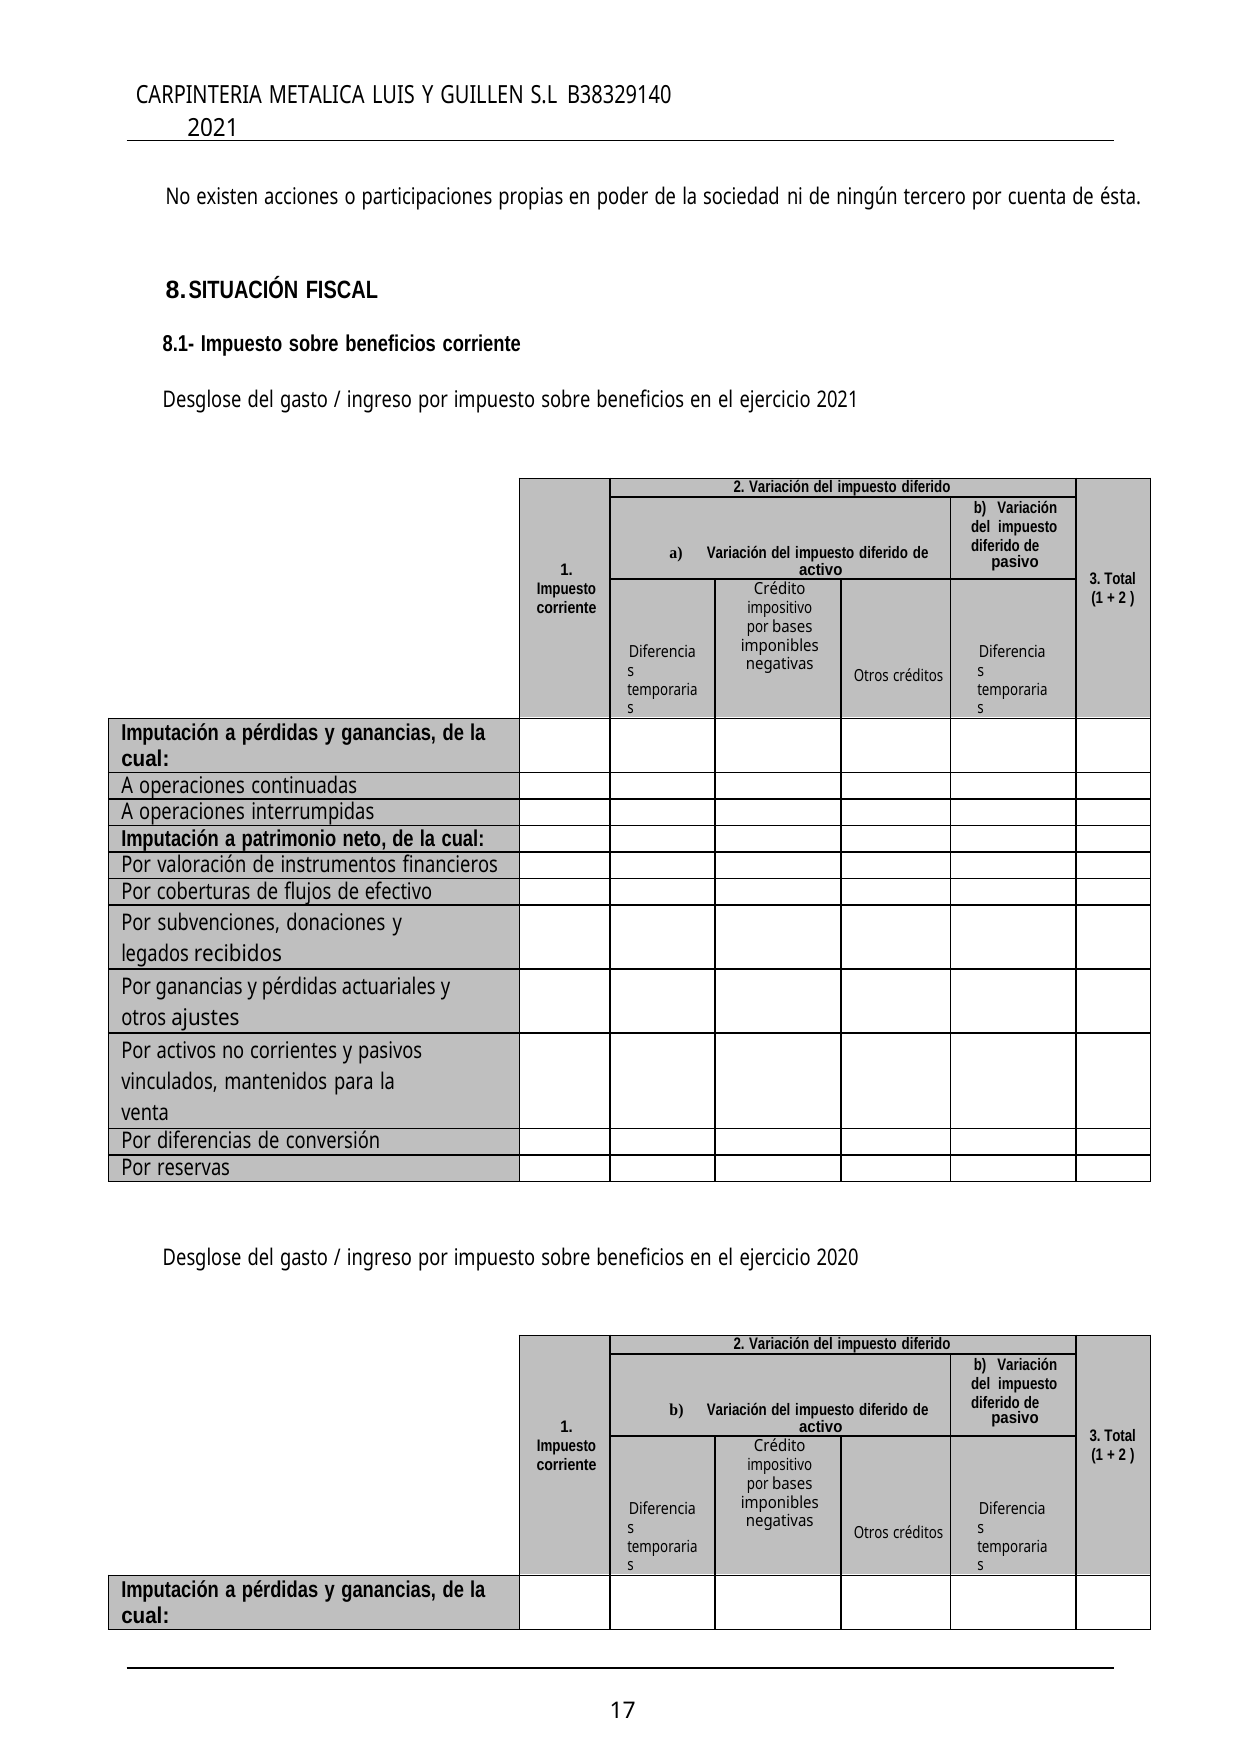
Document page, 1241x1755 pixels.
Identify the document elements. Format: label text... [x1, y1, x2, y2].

table_cell [520, 1156, 609, 1181]
table_header [109, 1335, 519, 1574]
table_cell Por coberturas de flujos de efectivo [109, 879, 519, 904]
table_cell Otros créditos [842, 580, 950, 717]
table_cell [520, 906, 609, 968]
table_cell [520, 970, 609, 1032]
table_cell [716, 719, 840, 772]
table_header 1. Impuesto corriente [520, 1336, 609, 1574]
table_cell [842, 970, 950, 1032]
table_cell [1077, 800, 1150, 825]
table_cell [611, 970, 714, 1032]
table_cell [1077, 773, 1150, 798]
table_cell [951, 1156, 1075, 1181]
table_cell [1077, 719, 1150, 772]
table_cell Imputación a pérdidas y ganancias, de la cual: [109, 1576, 519, 1629]
table_cell [716, 826, 840, 851]
table_cell [611, 879, 714, 904]
table_cell [842, 1034, 950, 1128]
table_header 2. Variación del impuesto diferido [611, 479, 1075, 496]
table_cell [842, 853, 950, 878]
table_cell [716, 800, 840, 825]
table_cell [842, 879, 950, 904]
table_cell [842, 1156, 950, 1181]
table_cell Diferencias temporarias [951, 1437, 1075, 1574]
table_cell [951, 826, 1075, 851]
table_cell Diferencias temporarias [611, 1437, 714, 1574]
text Desglose del gasto / ingreso por impuesto sobre beneficios en el ejercicio 2020 [162, 1241, 1216, 1272]
text No existen acciones o participaciones propias en poder de la sociedad ni de ningún tercero por cuenta de ésta. [165, 180, 1216, 211]
table_cell [716, 1576, 840, 1629]
table_cell [611, 719, 714, 772]
table_header 2. Variación del impuesto diferido [611, 1336, 1075, 1353]
table_cell [716, 906, 840, 968]
table_cell [716, 773, 840, 798]
table_cell [520, 800, 609, 825]
table_cell [951, 800, 1075, 825]
table_cell [520, 1034, 609, 1128]
table_cell [520, 719, 609, 772]
table_cell [611, 800, 714, 825]
table_cell a) Variación del impuesto diferido de activo [611, 498, 950, 578]
table_cell [951, 970, 1075, 1032]
table_cell [951, 1034, 1075, 1128]
table_cell [611, 1576, 714, 1629]
table_cell [1077, 826, 1150, 851]
table_cell [1077, 1034, 1150, 1128]
table_cell [520, 773, 609, 798]
table_cell A operaciones interrumpidas [109, 800, 519, 825]
table_cell [611, 1129, 714, 1154]
table_cell [611, 853, 714, 878]
table_cell [520, 826, 609, 851]
table_cell b) Variación del impuesto diferido de activo [611, 1355, 950, 1435]
table_cell [1077, 1576, 1150, 1629]
table_cell [951, 719, 1075, 772]
table_cell [1077, 1129, 1150, 1154]
table_cell Por valoración de instrumentos financieros [109, 853, 519, 878]
table_cell [716, 1129, 840, 1154]
table_cell Crédito impositivo por bases imponibles negativas [716, 1437, 840, 1574]
table_cell [1077, 906, 1150, 968]
table_cell [842, 773, 950, 798]
table_cell [951, 879, 1075, 904]
table_cell [842, 719, 950, 772]
table_cell [842, 1576, 950, 1629]
table_cell [1077, 970, 1150, 1032]
table_cell [1077, 853, 1150, 878]
table_cell [716, 879, 840, 904]
text Desglose del gasto / ingreso por impuesto sobre beneficios en el ejercicio 2021 [162, 383, 1216, 414]
table_cell [951, 1129, 1075, 1154]
table_cell [716, 853, 840, 878]
table_cell [611, 773, 714, 798]
table_cell [842, 906, 950, 968]
table_cell [520, 853, 609, 878]
table_cell A operaciones continuadas [109, 773, 519, 798]
table_cell [716, 1156, 840, 1181]
table_cell Por subvenciones, donaciones y legados recibidos [109, 906, 519, 968]
subtitle 8.1- Impuesto sobre beneficios corriente [162, 330, 1216, 356]
table_cell [716, 1034, 840, 1128]
table_cell [716, 970, 840, 1032]
table_header 3. Total (1 + 2 ) [1077, 479, 1150, 717]
table_cell [611, 1034, 714, 1128]
table_cell [520, 1576, 609, 1629]
table_header 3. Total (1 + 2 ) [1077, 1336, 1150, 1574]
table_cell Por reservas [109, 1156, 519, 1181]
table_cell [1077, 1156, 1150, 1181]
list SITUACIÓN FISCAL [165, 275, 1216, 303]
table_cell [611, 826, 714, 851]
table_cell [520, 1129, 609, 1154]
table_cell [842, 1129, 950, 1154]
table_cell Por activos no corrientes y pasivos vinculados, mantenidos para la venta [109, 1034, 519, 1128]
table_cell [951, 773, 1075, 798]
table_cell [1077, 879, 1150, 904]
table_cell [520, 879, 609, 904]
table_cell Imputación a patrimonio neto, de la cual: [109, 826, 519, 851]
table_cell [611, 1156, 714, 1181]
table_cell [951, 1576, 1075, 1629]
table_cell [951, 853, 1075, 878]
table_cell [842, 800, 950, 825]
table_header 1. Impuesto corriente [520, 479, 609, 717]
table_cell Diferencias temporarias [951, 580, 1075, 717]
table_cell b) Variación del impuesto diferido de pasivo [951, 498, 1075, 578]
table_header [109, 478, 519, 717]
table_cell [611, 906, 714, 968]
table_cell Por ganancias y pérdidas actuariales y otros ajustes [109, 970, 519, 1032]
table_cell Imputación a pérdidas y ganancias, de la cual: [109, 719, 519, 772]
table_cell Otros créditos [842, 1437, 950, 1574]
table_cell [842, 826, 950, 851]
table_cell Diferencias temporarias [611, 580, 714, 717]
table_cell b) Variación del impuesto diferido de pasivo [951, 1355, 1075, 1435]
table_cell [951, 906, 1075, 968]
table_cell Crédito impositivo por bases imponibles negativas [716, 580, 840, 717]
table_cell Por diferencias de conversión [109, 1129, 519, 1154]
